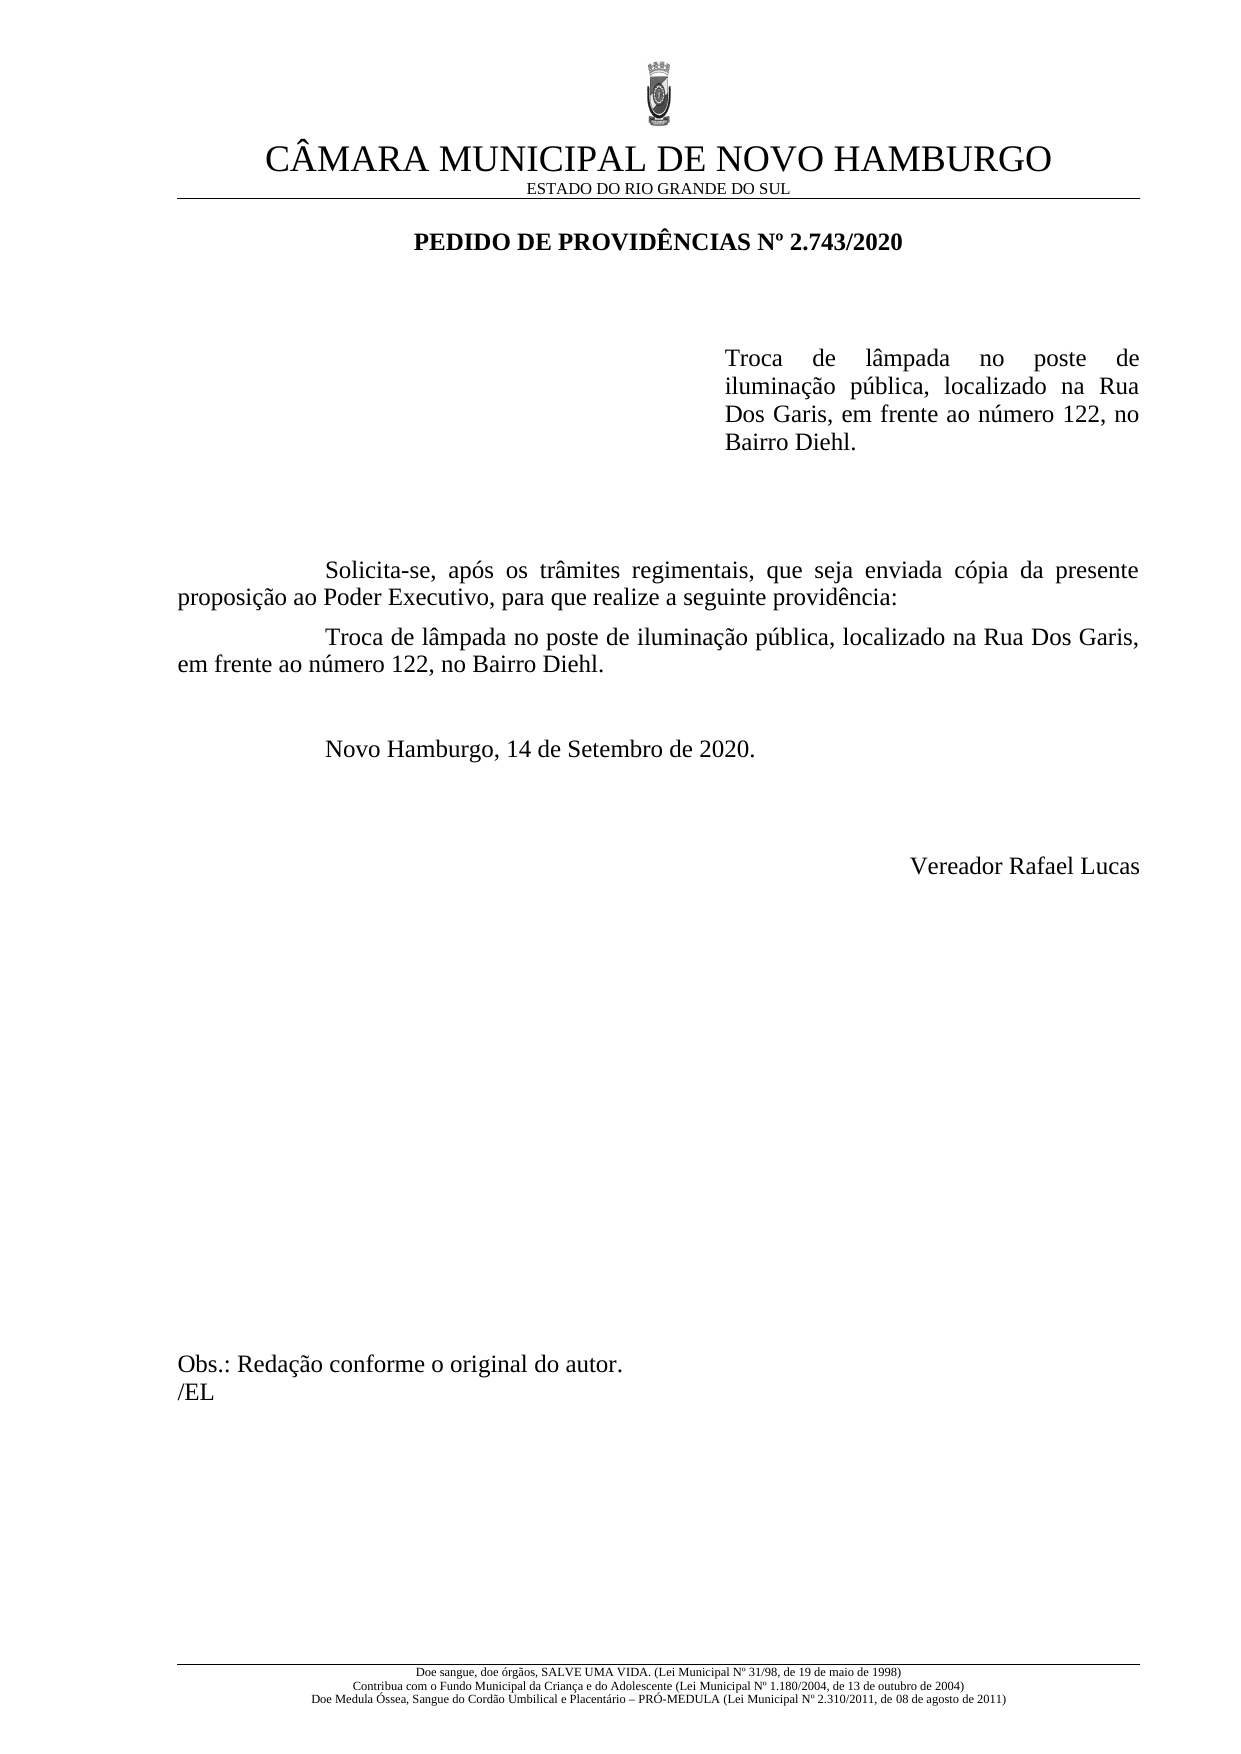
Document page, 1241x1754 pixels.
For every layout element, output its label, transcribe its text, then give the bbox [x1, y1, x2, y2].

text Troca de lâmpada no poste de iluminação pública, localizado na Rua Dos Garis, em frente ao número 122, no Bairro Diehl. [177, 623, 1140, 678]
list Troca de lâmpada no poste de iluminação pública, localizado na Rua Dos Garis, em frente ao número 122, no Bairro Diehl. [687, 344, 1140, 455]
text Solicita-se, após os trâmites regimentais, que seja enviada cópia da presente proposição ao Poder Executivo, para que realize a seguinte providência: [177, 556, 1140, 611]
text Obs.: Redação conforme o original do autor. [177, 1351, 1140, 1378]
text Vereador Rafael Lucas [649, 852, 1140, 879]
text PEDIDO DE PROVIDÊNCIAS Nº 2.743/2020 [177, 228, 1140, 256]
text Novo Hamburgo, 14 de Setembro de 2020. [177, 736, 1140, 763]
text /EL [177, 1378, 1140, 1406]
